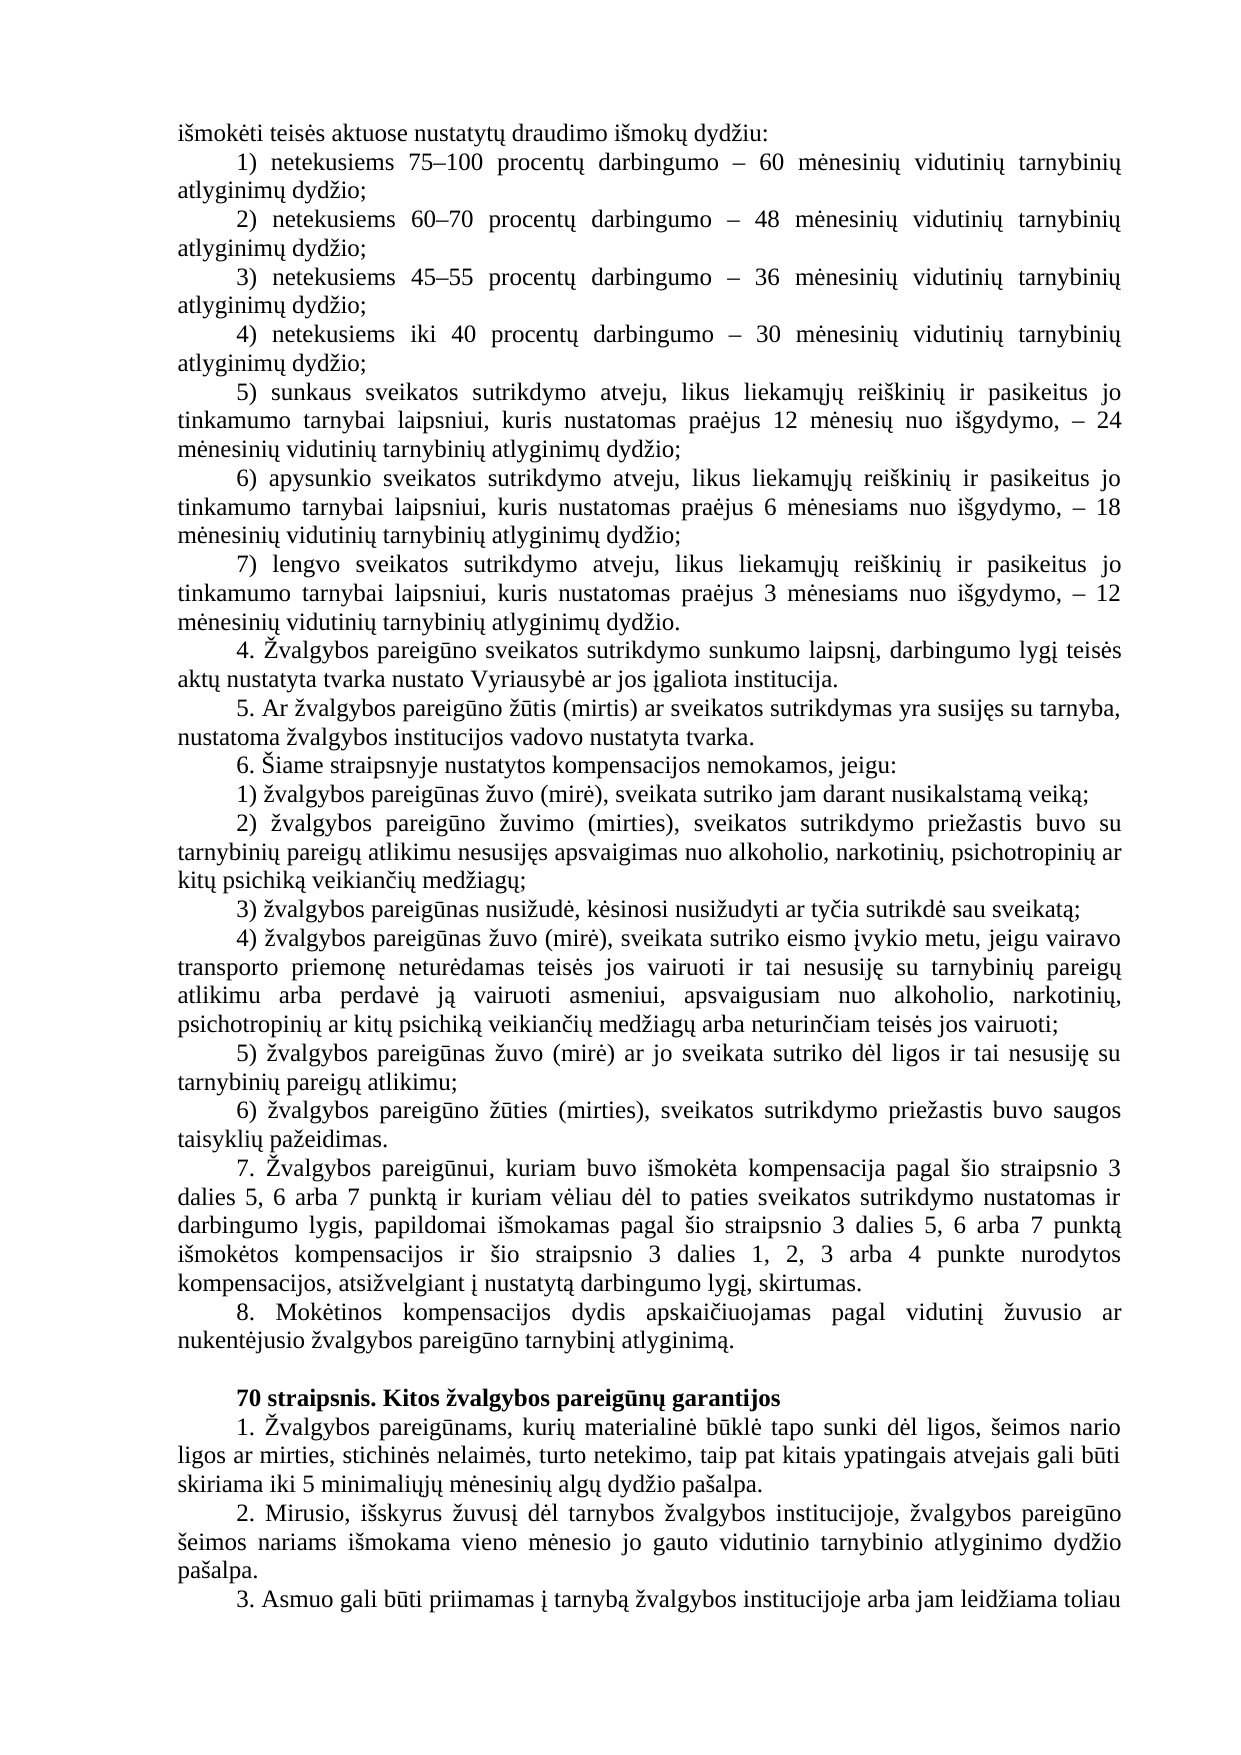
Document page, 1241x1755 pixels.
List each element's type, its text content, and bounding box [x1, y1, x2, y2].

text 7. Žvalgybos pareigūnui, kuriam buvo išmokėta kompensacija pagal šio straipsnio 3 dalies 5, 6 arba 7 punktą ir kuriam vėliau dėl to paties sveikatos sutrikdymo nustatomas ir darbingumo lygis, papildomai išmokamas pagal šio straipsnio 3 dalies 5, 6 arba 7 punktą išmokėtos kompensacijos ir šio straipsnio 3 dalies 1, 2, 3 arba 4 punkte nurodytos kompensacijos, atsižvelgiant į nustatytą darbingumo lygį, skirtumas. [177, 1153, 1122, 1297]
text 2) žvalgybos pareigūno žuvimo (mirties), sveikatos sutrikdymo priežastis buvo su tarnybinių pareigų atlikimu nesusijęs apsvaigimas nuo alkoholio, narkotinių, psichotropinių ar kitų psichiką veikiančių medžiagų; [177, 808, 1122, 894]
text 5) žvalgybos pareigūnas žuvo (mirė) ar jo sveikata sutriko dėl ligos ir tai nesusiję su tarnybinių pareigų atlikimu; [177, 1038, 1122, 1096]
text 6) apysunkio sveikatos sutrikdymo atveju, likus liekamųjų reiškinių ir pasikeitus jo tinkamumo tarnybai laipsniui, kuris nustatomas praėjus 6 mėnesiams nuo išgydymo, – 18 mėnesinių vidutinių tarnybinių atlyginimų dydžio; [177, 463, 1122, 549]
text 4) netekusiems iki 40 procentų darbingumo – 30 mėnesinių vidutinių tarnybinių atlyginimų dydžio; [177, 319, 1122, 377]
text 5) sunkaus sveikatos sutrikdymo atveju, likus liekamųjų reiškinių ir pasikeitus jo tinkamumo tarnybai laipsniui, kuris nustatomas praėjus 12 mėnesių nuo išgydymo, – 24 mėnesinių vidutinių tarnybinių atlyginimų dydžio; [177, 377, 1122, 463]
text 1. Žvalgybos pareigūnams, kurių materialinė būklė tapo sunki dėl ligos, šeimos nario ligos ar mirties, stichinės nelaimės, turto netekimo, taip pat kitais ypatingais atvejais gali būti skiriama iki 5 minimaliųjų mėnesinių algų dydžio pašalpa. [177, 1412, 1122, 1498]
text 1) žvalgybos pareigūnas žuvo (mirė), sveikata sutriko jam darant nusikalstamą veiką; [177, 779, 1122, 808]
text išmokėti teisės aktuose nustatytų draudimo išmokų dydžiu: [177, 118, 1122, 147]
text 3. Asmuo gali būti priimamas į tarnybą žvalgybos institucijoje arba jam leidžiama toliau [177, 1584, 1122, 1613]
text 6. Šiame straipsnyje nustatytos kompensacijos nemokamos, jeigu: [177, 751, 1122, 779]
text 8. Mokėtinos kompensacijos dydis apskaičiuojamas pagal vidutinį žuvusio ar nukentėjusio žvalgybos pareigūno tarnybinį atlyginimą. [177, 1297, 1122, 1354]
text 3) žvalgybos pareigūnas nusižudė, kėsinosi nusižudyti ar tyčia sutrikdė sau sveikatą; [177, 894, 1122, 923]
text 5. Ar žvalgybos pareigūno žūtis (mirtis) ar sveikatos sutrikdymas yra susijęs su tarnyba, nustatoma žvalgybos institucijos vadovo nustatyta tvarka. [177, 693, 1122, 751]
text 70 straipsnis. Kitos žvalgybos pareigūnų garantijos [177, 1383, 1122, 1412]
text 2. Mirusio, išskyrus žuvusį dėl tarnybos žvalgybos institucijoje, žvalgybos pareigūno šeimos nariams išmokama vieno mėnesio jo gauto vidutinio tarnybinio atlyginimo dydžio pašalpa. [177, 1498, 1122, 1584]
text 7) lengvo sveikatos sutrikdymo atveju, likus liekamųjų reiškinių ir pasikeitus jo tinkamumo tarnybai laipsniui, kuris nustatomas praėjus 3 mėnesiams nuo išgydymo, – 12 mėnesinių vidutinių tarnybinių atlyginimų dydžio. [177, 549, 1122, 636]
text 4. Žvalgybos pareigūno sveikatos sutrikdymo sunkumo laipsnį, darbingumo lygį teisės aktų nustatyta tvarka nustato Vyriausybė ar jos įgaliota institucija. [177, 636, 1122, 693]
text 3) netekusiems 45–55 procentų darbingumo – 36 mėnesinių vidutinių tarnybinių atlyginimų dydžio; [177, 262, 1122, 319]
text 2) netekusiems 60–70 procentų darbingumo – 48 mėnesinių vidutinių tarnybinių atlyginimų dydžio; [177, 204, 1122, 262]
text 6) žvalgybos pareigūno žūties (mirties), sveikatos sutrikdymo priežastis buvo saugos taisyklių pažeidimas. [177, 1096, 1122, 1153]
text 1) netekusiems 75–100 procentų darbingumo – 60 mėnesinių vidutinių tarnybinių atlyginimų dydžio; [177, 147, 1122, 204]
text 4) žvalgybos pareigūnas žuvo (mirė), sveikata sutriko eismo įvykio metu, jeigu vairavo transporto priemonę neturėdamas teisės jos vairuoti ir tai nesusiję su tarnybinių pareigų atlikimu arba perdavė ją vairuoti asmeniui, apsvaigusiam nuo alkoholio, narkotinių, psichotropinių ar kitų psichiką veikiančių medžiagų arba neturinčiam teisės jos vairuoti; [177, 923, 1122, 1038]
